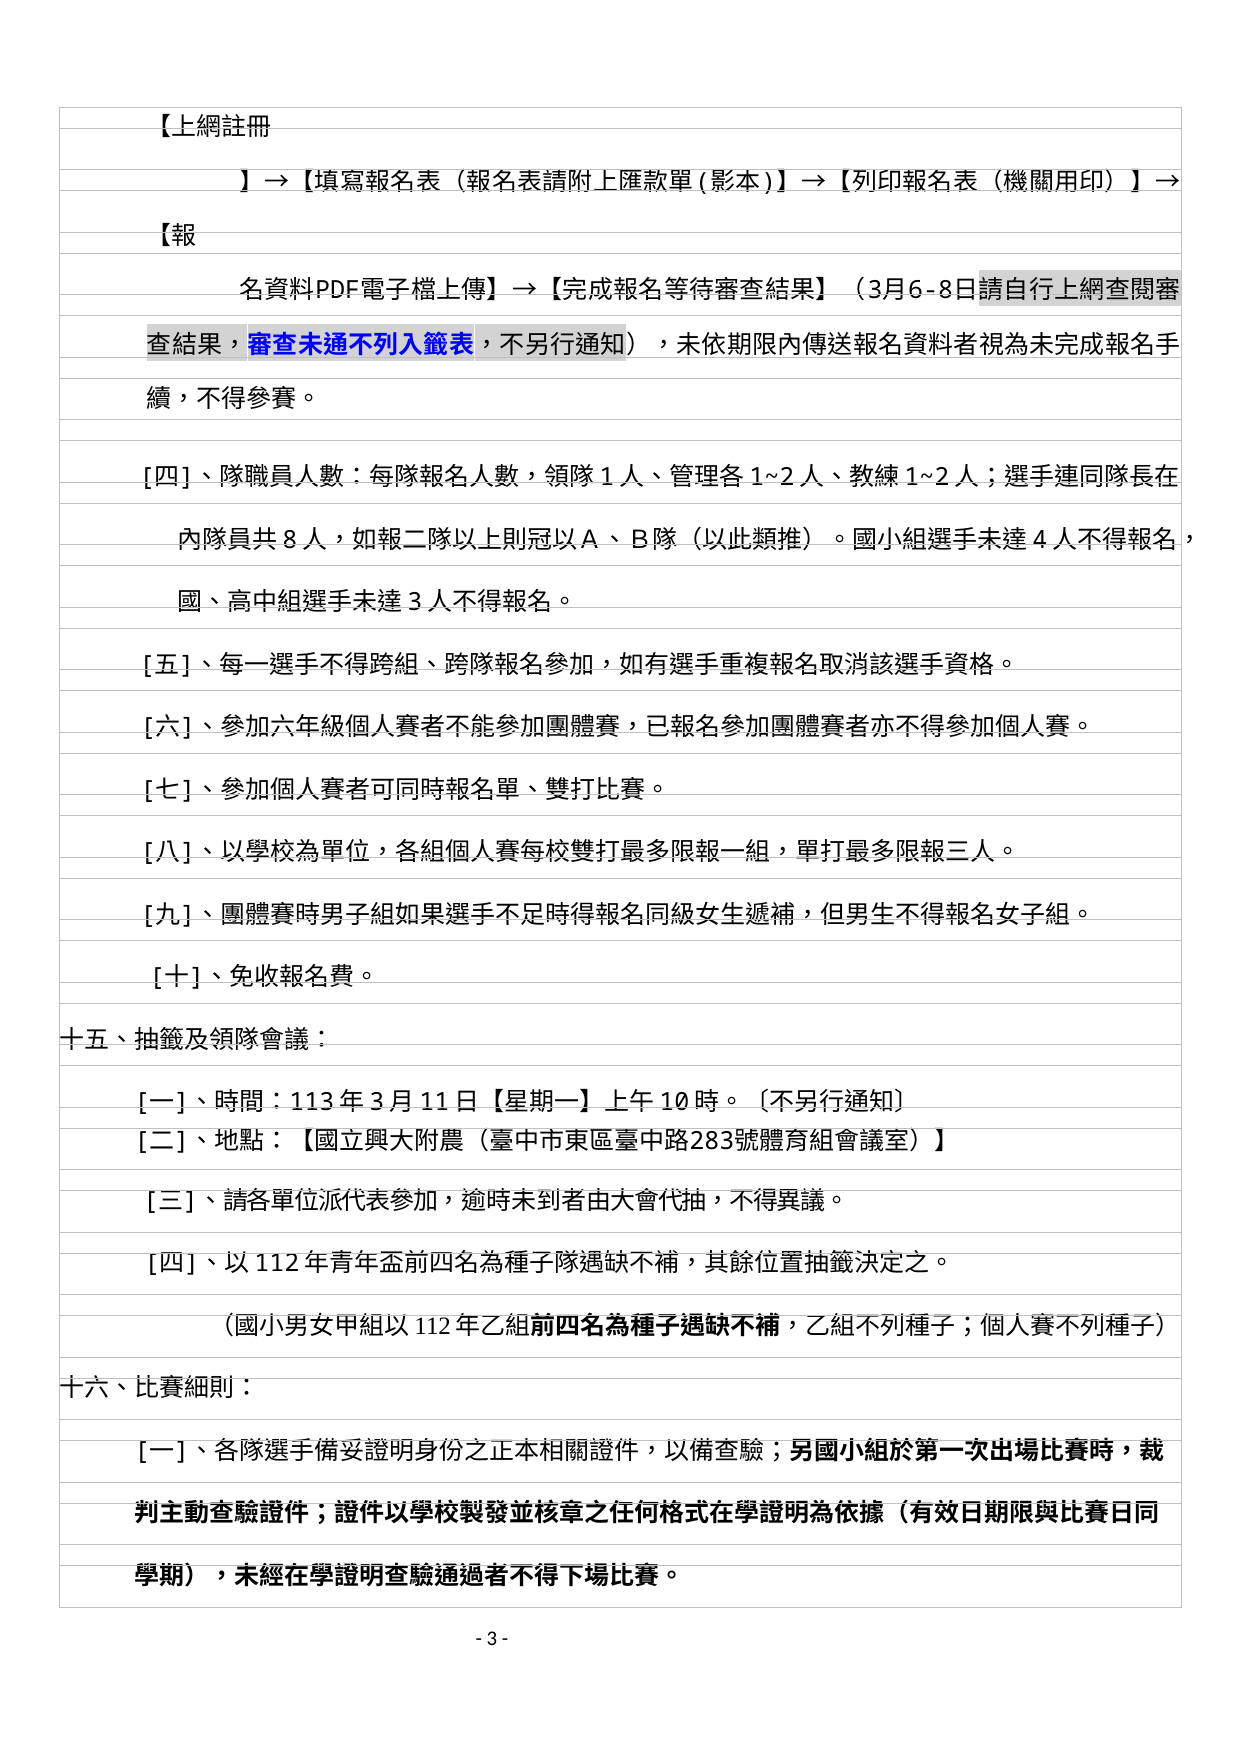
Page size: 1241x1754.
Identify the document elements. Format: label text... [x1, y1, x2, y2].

text [三]、請各單位派代表參加，逾時未到者由大會代抽，不得異議。 [60, 1191, 1181, 1219]
text 判主動查驗證件；證件以學校製發並核章之任何格式在學證明為依據（有效日期限與比賽日同 [134, 1504, 1181, 1544]
text [三]、網路報名網址【http://game.softtennis.org.tw/ST1130322/】，報名流程：【上網註冊 [147, 108, 1181, 128]
text [134, 1420, 1181, 1440]
text [七]、參加個人賽者可同時報名單、雙打比賽。 [110, 746, 1181, 753]
text [60, 1282, 1181, 1294]
text 】→【填寫報名表（報名表請附上匯款單(影本)】→【列印報名表（機關用印）】→【報 [330, 170, 374, 190]
text 】→【填寫報名表（報名表請附上匯款單(影本)】→【列印報名表（機關用印）】→【報 [147, 170, 245, 190]
text 十五、抽籤及領隊會議： [60, 996, 1181, 1003]
text 名資料PDF電子檔上傳】→【完成報名等待審查結果】（3月6-8日請自行上網查閱審查結果，審查未通不列入籤表，不另行通知），未依期限內傳送報名資料者視為未完成報名手續，不得參賽。 [147, 358, 1181, 378]
text [四]、隊職員人數：每隊報名人數，領隊1人、管理各1~2人、教練1~2人；選手連同隊長在內隊員共8人，如報二隊以上則冠以Ａ、Ｂ隊（以此類推）。國小組選手未達4人不得報名，國、高中組選手未達3人不得報名。 [109, 545, 1181, 565]
text 學期），未經在學證明查驗通過者不得下場比賽。 [134, 1566, 1181, 1594]
text 十五、抽籤及領隊會議： [60, 1045, 1181, 1058]
text 】→【填寫報名表（報名表請附上匯款單(影本)】→【列印報名表（機關用印）】→【報 [1138, 170, 1181, 190]
text 名資料PDF電子檔上傳】→【完成報名等待審查結果】（3月6-8日請自行上網查閱審查結果，審查未通不列入籤表，不另行通知），未依期限內傳送報名資料者視為未完成報名手續，不得參賽。 [147, 295, 1181, 315]
text [五]、每一選手不得跨組、跨隊報名參加，如有選手重複報名取消該選手資格。 [109, 629, 1181, 669]
text 名資料PDF電子檔上傳】→【完成報名等待審查結果】（3月6-8日請自行上網查閱審查結果，審查未通不列入籤表，不另行通知），未依期限內傳送報名資料者視為未完成報名手續，不得參賽。 [147, 316, 1181, 357]
text [三]、網路報名網址【http://game.softtennis.org.tw/ST1130322/】，報名流程：【上網註冊 [147, 129, 1181, 143]
text 名資料PDF電子檔上傳】→【完成報名等待審查結果】（3月6-8日請自行上網查閱審查結果，審查未通不列入籤表，不另行通知），未依期限內傳送報名資料者視為未完成報名手續，不得參賽。 [147, 270, 1181, 294]
text （國小男女甲組以112年乙組前四名為種子遇缺不補，乙組不列種子；個人賽不列種子） [60, 1316, 1181, 1344]
text [一]、時間：113年3月11日【星期一】上午10時。〔不另行通知〕 [60, 1066, 1181, 1107]
text [60, 1344, 1181, 1357]
text [六]、參加六年級個人賽者不能參加團體賽，已報名參加團體賽者亦不得參加個人賽。 [110, 683, 1181, 690]
text [60, 1121, 1181, 1128]
text [八]、以學校為單位，各組個人賽每校雙打最多限報一組，單打最多限報三人。 [110, 808, 1181, 815]
text [134, 1407, 1181, 1419]
text [60, 1157, 1181, 1169]
text [二]、地點：【國立興大附農（臺中市東區臺中路283號體育組會議室）】 [60, 1129, 1181, 1157]
text [七]、參加個人賽者可同時報名單、雙打比賽。 [110, 795, 1181, 808]
text [四]、隊職員人數：每隊報名人數，領隊1人、管理各1~2人、教練1~2人；選手連同隊長在內隊員共8人，如報二隊以上則冠以Ａ、Ｂ隊（以此類推）。國小組選手未達4人不得報名，國、高中組選手未達3人不得報名。 [109, 566, 1181, 607]
text [四]、隊職員人數：每隊報名人數，領隊1人、管理各1~2人、教練1~2人；選手連同隊長在內隊員共8人，如報二隊以上則冠以Ａ、Ｂ隊（以此類推）。國小組選手未達4人不得報名，國、高中組選手未達3人不得報名。 [109, 608, 1181, 621]
text [七]、參加個人賽者可同時報名單、雙打比賽。 [110, 754, 1181, 794]
text [60, 1170, 1181, 1190]
text [134, 1545, 1181, 1565]
text [十]、免收報名費。 [60, 941, 1181, 982]
text 】→【填寫報名表（報名表請附上匯款單(影本)】→【列印報名表（機關用印）】→【報 [147, 233, 1181, 252]
text 】→【填寫報名表（報名表請附上匯款單(影本)】→【列印報名表（機關用印）】→【報 [247, 170, 306, 190]
text [四]、隊職員人數：每隊報名人數，領隊1人、管理各1~2人、教練1~2人；選手連同隊長在內隊員共8人，如報二隊以上則冠以Ａ、Ｂ隊（以此類推）。國小組選手未達4人不得報名，國、高中組選手未達3人不得報名。 [109, 483, 1181, 503]
text [60, 1219, 1181, 1232]
text [一]、時間：113年3月11日【星期一】上午10時。〔不另行通知〕 [60, 1058, 1181, 1065]
text [一]、時間：113年3月11日【星期一】上午10時。〔不另行通知〕 [60, 1108, 1181, 1121]
text [134, 1483, 1181, 1503]
text 】→【填寫報名表（報名表請附上匯款單(影本)】→【列印報名表（機關用印）】→【報 [784, 170, 843, 190]
text [九]、團體賽時男子組如果選手不足時得報名同級女生遞補，但男生不得報名女子組。 [110, 879, 1181, 919]
text [60, 1233, 1181, 1253]
text [一]、各隊選手備妥證明身份之正本相關證件，以備查驗；另國小組於第一次出場比賽時，裁 [134, 1441, 1181, 1482]
text [四]、隊職員人數：每隊報名人數，領隊1人、管理各1~2人、教練1~2人；選手連同隊長在內隊員共8人，如報二隊以上則冠以Ａ、Ｂ隊（以此類推）。國小組選手未達4人不得報名，國、高中組選手未達3人不得報名。 [109, 504, 1181, 544]
text [四]、隊職員人數：每隊報名人數，領隊1人、管理各1~2人、教練1~2人；選手連同隊長在內隊員共8人，如報二隊以上則冠以Ａ、Ｂ隊（以此類推）。國小組選手未達4人不得報名，國、高中組選手未達3人不得報名。 [109, 433, 1181, 440]
text 】→【填寫報名表（報名表請附上匯款單(影本)】→【列印報名表（機關用印）】→【報 [147, 161, 1181, 169]
text 名資料PDF電子檔上傳】→【完成報名等待審查結果】（3月6-8日請自行上網查閱審查結果，審查未通不列入籤表，不另行通知），未依期限內傳送報名資料者視為未完成報名手續，不得參賽。 [147, 379, 1181, 415]
text [十]、免收報名費。 [60, 983, 1181, 996]
text [60, 1358, 1181, 1378]
text [60, 1295, 1181, 1315]
text [五]、每一選手不得跨組、跨隊報名參加，如有選手重複報名取消該選手資格。 [109, 621, 1181, 628]
text [四]、以112年青年盃前四名為種子隊遇缺不補，其餘位置抽籤決定之。 [60, 1254, 1181, 1282]
text [八]、以學校為單位，各組個人賽每校雙打最多限報一組，單打最多限報三人。 [110, 816, 1181, 857]
text [八]、以學校為單位，各組個人賽每校雙打最多限報一組，單打最多限報三人。 [110, 858, 1181, 871]
text [六]、參加六年級個人賽者不能參加團體賽，已報名參加團體賽者亦不得參加個人賽。 [110, 691, 1181, 732]
text 十五、抽籤及領隊會議： [60, 1004, 1181, 1044]
text [五]、每一選手不得跨組、跨隊報名參加，如有選手重複報名取消該選手資格。 [109, 670, 1181, 683]
text 】→【填寫報名表（報名表請附上匯款單(影本)】→【列印報名表（機關用印）】→【報 [1052, 170, 1110, 190]
text 】→【填寫報名表（報名表請附上匯款單(影本)】→【列印報名表（機關用印）】→【報 [622, 170, 746, 190]
text [六]、參加六年級個人賽者不能參加團體賽，已報名參加團體賽者亦不得參加個人賽。 [110, 733, 1181, 746]
text [九]、團體賽時男子組如果選手不足時得報名同級女生遞補，但男生不得報名女子組。 [110, 920, 1181, 933]
text [九]、團體賽時男子組如果選手不足時得報名同級女生遞補，但男生不得報名女子組。 [110, 871, 1181, 878]
text 】→【填寫報名表（報名表請附上匯款單(影本)】→【列印報名表（機關用印）】→【報 [147, 191, 1181, 232]
text [四]、隊職員人數：每隊報名人數，領隊1人、管理各1~2人、教練1~2人；選手連同隊長在內隊員共8人，如報二隊以上則冠以Ａ、Ｂ隊（以此類推）。國小組選手未達4人不得報名，國、高中組選手未達3人不得報名。 [109, 441, 1181, 482]
text [十]、免收報名費。 [60, 933, 1181, 940]
text 十六、比賽細則： [60, 1379, 1181, 1407]
